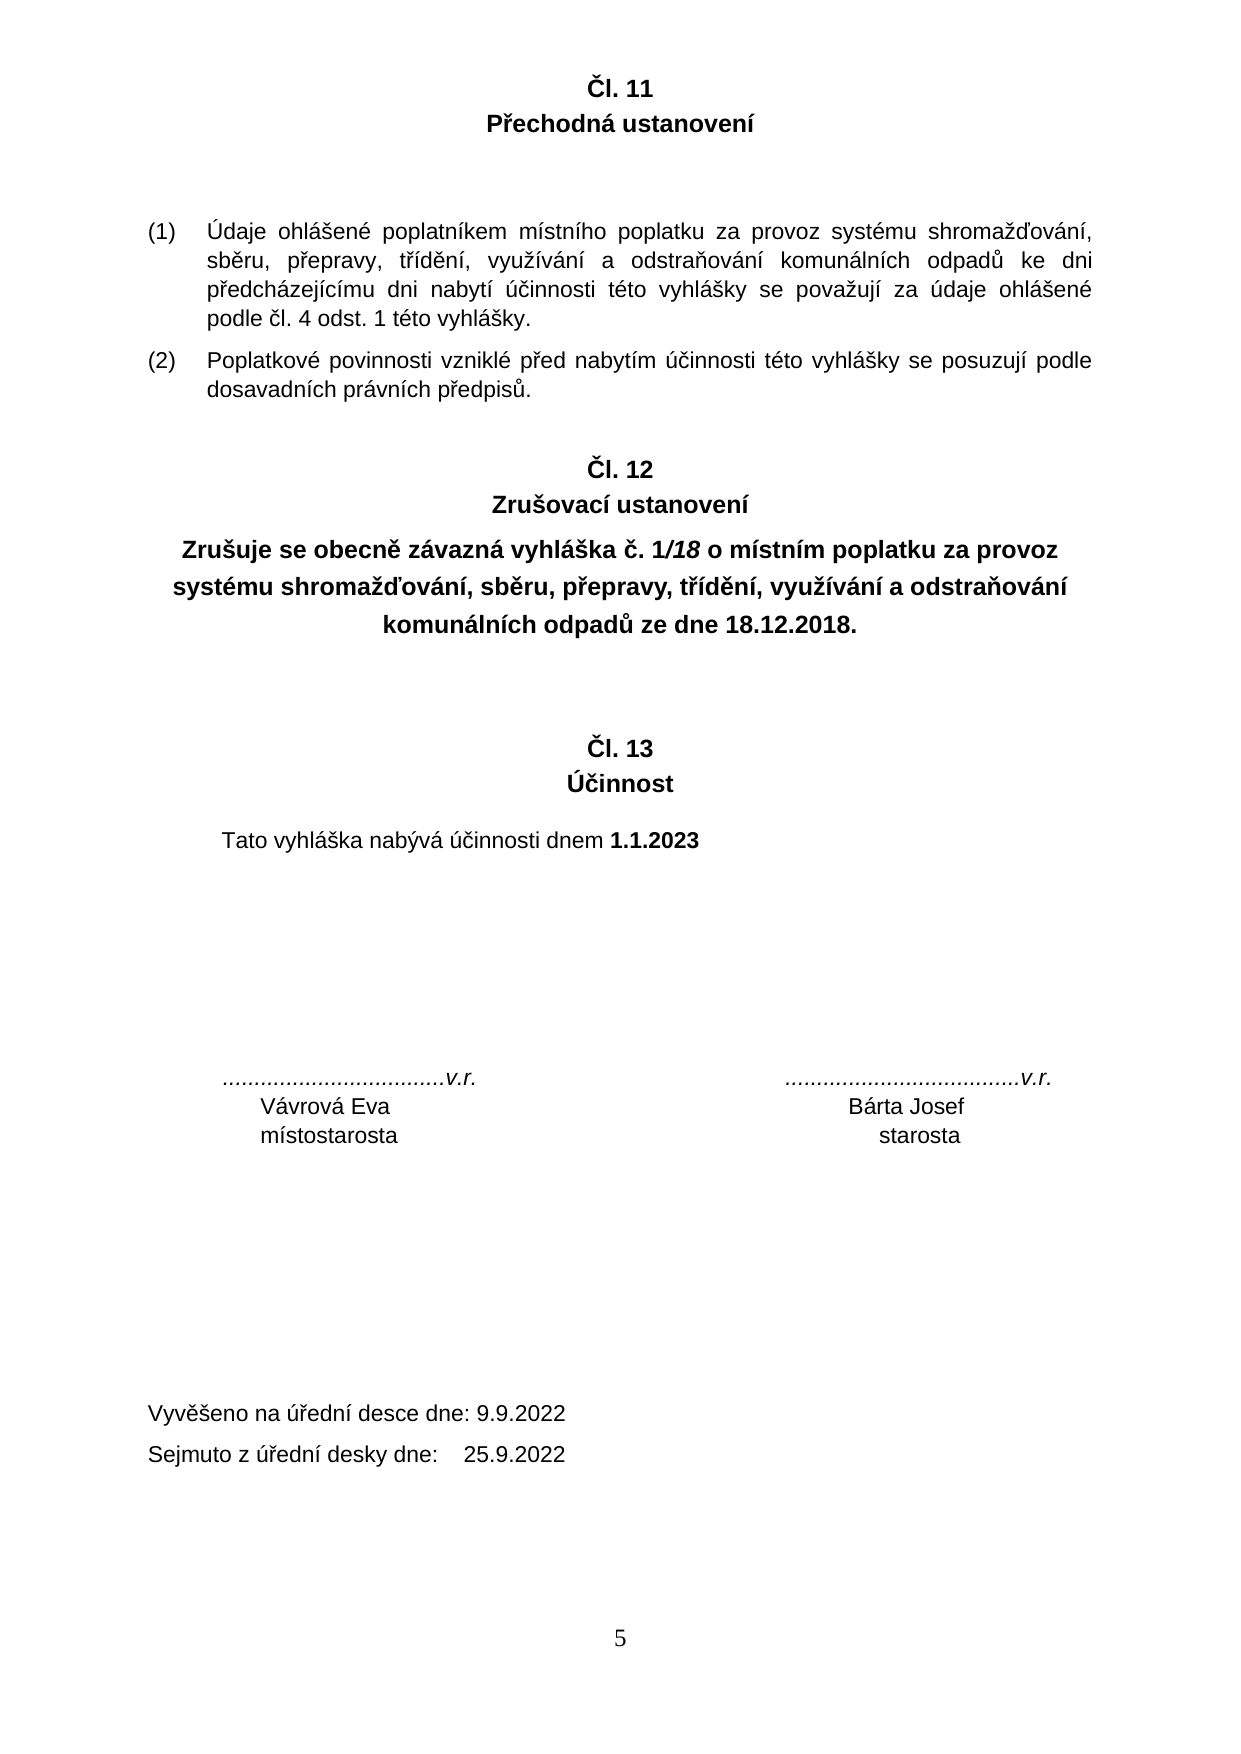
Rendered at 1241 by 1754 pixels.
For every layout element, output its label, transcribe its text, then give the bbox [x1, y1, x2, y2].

list Údaje ohlášené poplatníkem místního poplatku za provoz systému shromažďování, sběru, přepravy, třídění, využívání a odstraňování komunálních odpadů ke dni předcházejícímu dni nabytí účinnosti této vyhlášky se považují za údaje ohlášené podle čl. 4 odst. 1 této vyhlášky. [148, 218, 1093, 332]
text místostarosta starosta [148, 1122, 1093, 1148]
list Poplatkové povinnosti vzniklé před nabytím účinnosti této vyhlášky se posuzují podle dosavadních právních předpisů. [148, 347, 1093, 402]
text Vávrová Eva Bárta Josef [148, 1093, 1093, 1119]
text Zrušuje se obecně závazná vyhláška č. 1/18 o místním poplatku za provoz systému shromažďování, sběru, přepravy, třídění, využívání a odstraňování komunálních odpadů ze dne 18.12.2018. [148, 535, 1093, 638]
text Zrušovací ustanovení [148, 489, 1093, 518]
text ...................................v.r. .....................................v.r. [148, 1064, 1093, 1090]
text Tato vyhláška nabývá účinnosti dnem 1.1.2023 [148, 827, 1093, 854]
text Čl. 11 [148, 74, 1093, 102]
text Čl. 12 [148, 454, 1093, 483]
text Vyvěšeno na úřední desce dne: 9.9.2022 [148, 1400, 1093, 1426]
text Účinnost [148, 769, 1093, 798]
text Čl. 13 [148, 734, 1093, 763]
text Sejmuto z úřední desky dne: 25.9.2022 [148, 1441, 1093, 1467]
text Přechodná ustanovení [148, 109, 1093, 137]
